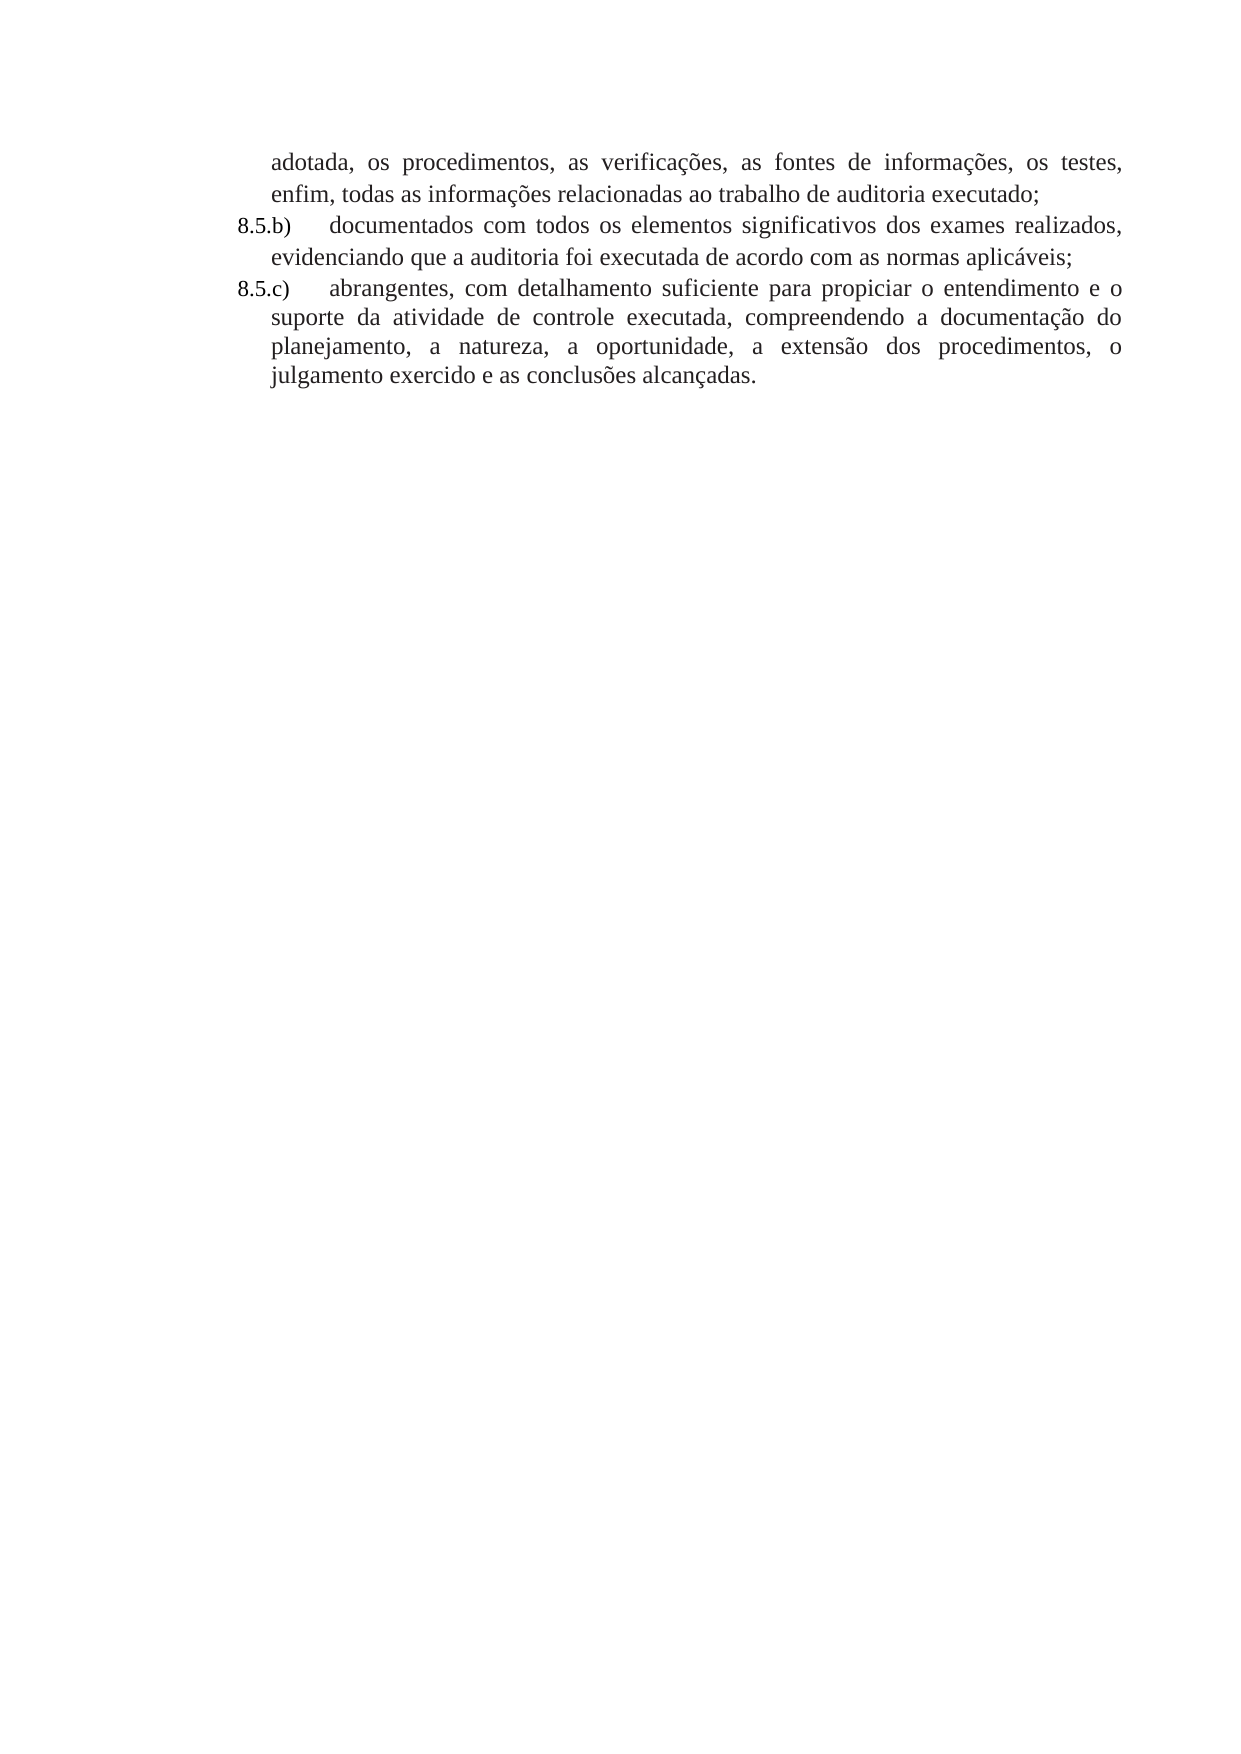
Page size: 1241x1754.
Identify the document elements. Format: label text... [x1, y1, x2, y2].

list documentados com todos os elementos significativos dos exames realizados, evidenciando que a auditoria foi executada de acordo com as normas aplicáveis; [237, 210, 1122, 271]
text adotada, os procedimentos, as verificações, as fontes de informações, os testes, enfim, todas as informações relacionadas ao trabalho de auditoria executado; [271, 147, 1123, 207]
list abrangentes, com detalhamento suficiente para propiciar o entendimento e o suporte da atividade de controle executada, compreendendo a documentação do planejamento, a natureza, a oportunidade, a extensão dos procedimentos, o julgamento exercido e as conclusões alcançadas. [237, 273, 1122, 388]
